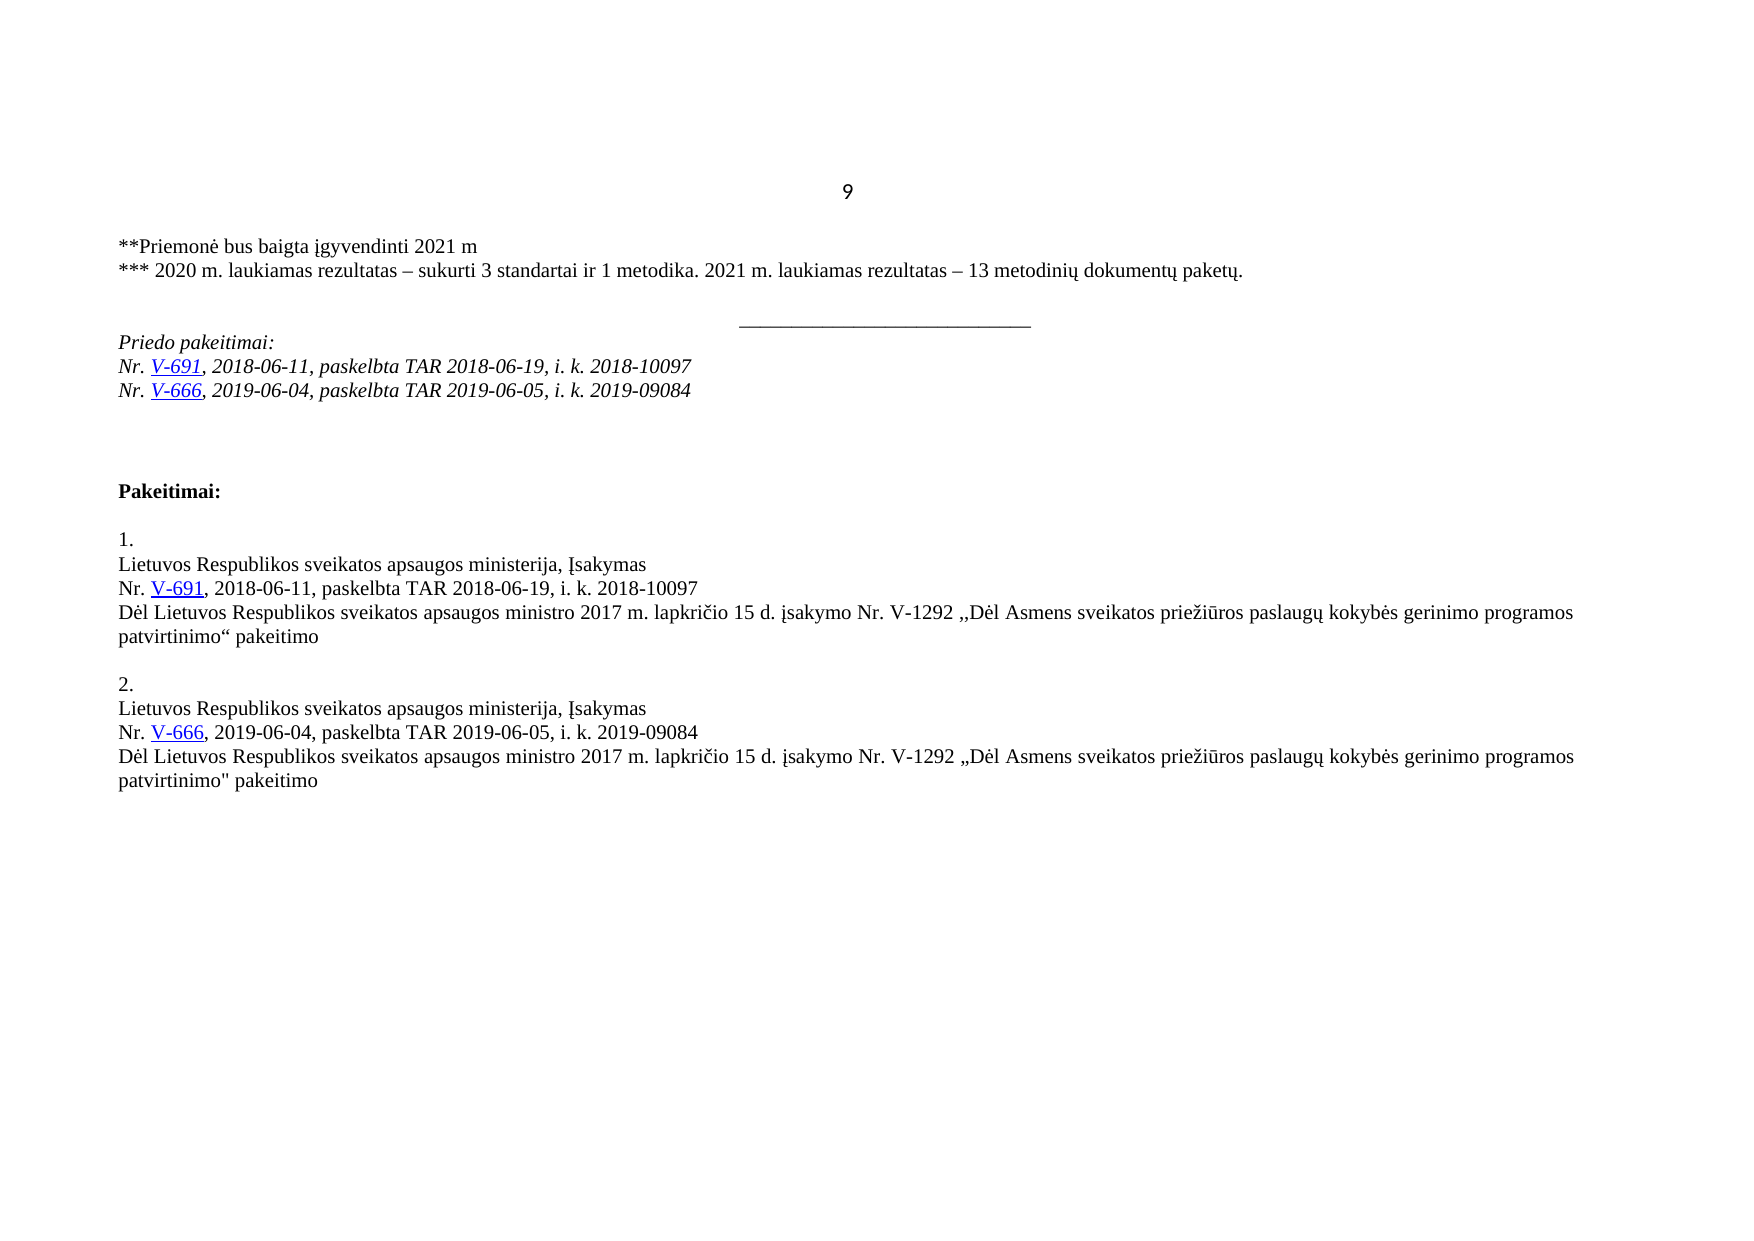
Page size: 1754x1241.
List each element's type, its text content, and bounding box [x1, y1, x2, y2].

text ____________________________ [118, 306, 1577, 330]
text Dėl Lietuvos Respublikos sveikatos apsaugos ministro 2017 m. lapkričio 15 d. įsakymo Nr. V-1292 „Dėl Asmens sveikatos priežiūros paslaugų kokybės gerinimo programos patvirtinimo" pakeitimo [118, 744, 1577, 792]
text Lietuvos Respublikos sveikatos apsaugos ministerija, Įsakymas [118, 551, 1577, 576]
text Lietuvos Respublikos sveikatos apsaugos ministerija, Įsakymas [118, 696, 1577, 720]
text 2. [118, 672, 1577, 696]
text Dėl Lietuvos Respublikos sveikatos apsaugos ministro 2017 m. lapkričio 15 d. įsakymo Nr. V-1292 ,,Dėl Asmens sveikatos priežiūros paslaugų kokybės gerinimo programos patvirtinimo“ pakeitimo [118, 599, 1577, 648]
text 1. [118, 527, 1577, 551]
text Pakeitimai: [118, 479, 1577, 503]
text Nr. V-666, 2019-06-04, paskelbta TAR 2019-06-05, i. k. 2019-09084 [118, 378, 1577, 402]
text Priedo pakeitimai: [118, 330, 1577, 354]
text *** 2020 m. laukiamas rezultatas – sukurti 3 standartai ir 1 metodika. 2021 m. laukiamas rezultatas – 13 metodinių dokumentų paketų. [118, 258, 1577, 282]
text Nr. V-666, 2019-06-04, paskelbta TAR 2019-06-05, i. k. 2019-09084 [118, 720, 1577, 744]
text Nr. V-691, 2018-06-11, paskelbta TAR 2018-06-19, i. k. 2018-10097 [118, 576, 1577, 599]
text Nr. V-691, 2018-06-11, paskelbta TAR 2018-06-19, i. k. 2018-10097 [118, 354, 1577, 378]
text **Priemonė bus baigta įgyvendinti 2021 m [118, 234, 1577, 258]
